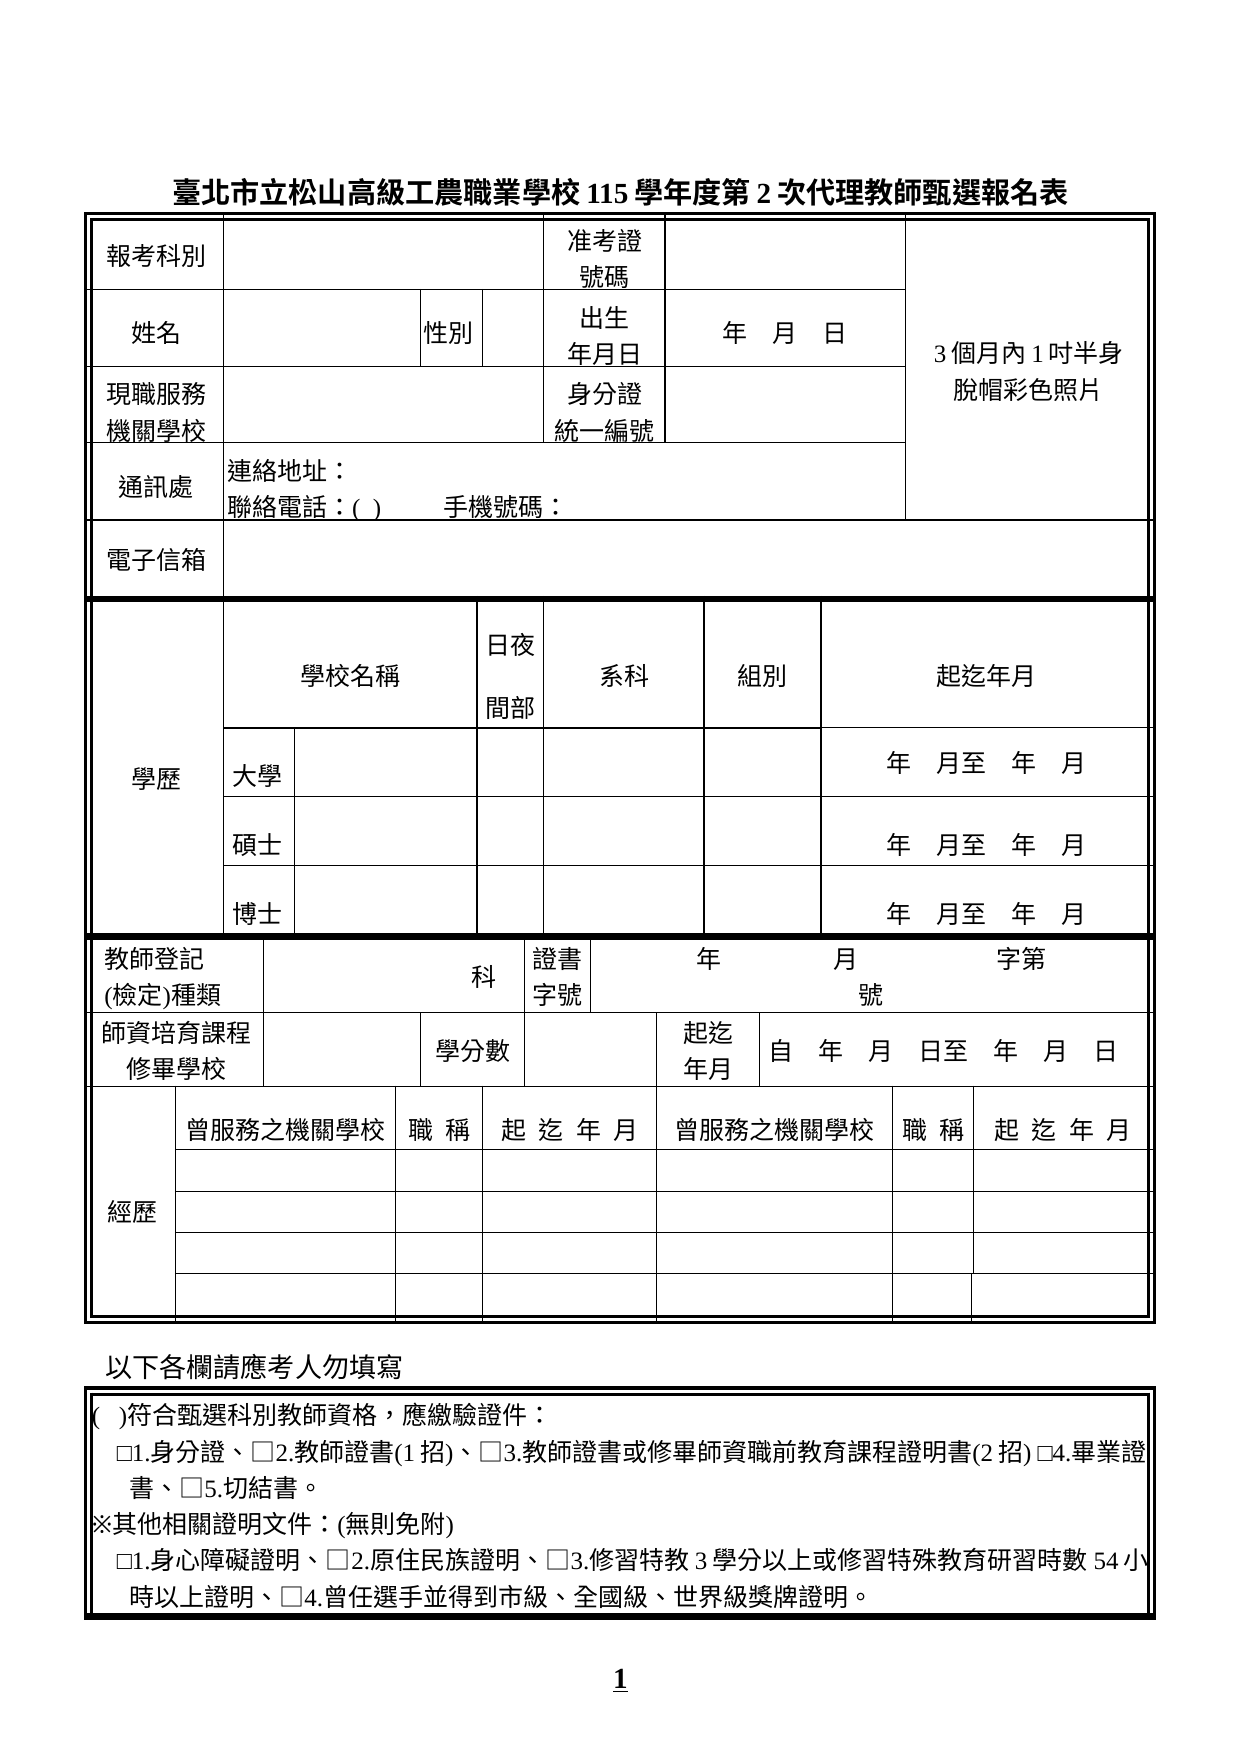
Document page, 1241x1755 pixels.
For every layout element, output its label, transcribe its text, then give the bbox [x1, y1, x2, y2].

table_cell 經歷 [93, 1087, 175, 1314]
table_cell 科 [264, 940, 524, 1012]
table_cell [176, 1192, 395, 1232]
table_cell [972, 1274, 1147, 1314]
table_cell [483, 1192, 656, 1232]
table_cell 學歷 [93, 602, 223, 933]
table_cell [295, 729, 476, 796]
table_cell 曾服務之機關學校 [657, 1087, 892, 1149]
table_cell 以下各欄請應考人勿填寫 [89, 1324, 1152, 1386]
table_cell [705, 729, 820, 796]
table_cell 證書字號 [525, 940, 590, 1012]
table_cell [666, 221, 905, 289]
table_header 臺北市立松山高級工農職業學校115學年度第2次代理教師甄選報名表 [89, 150, 1152, 212]
table_cell [483, 1150, 656, 1191]
table_cell 出生 年月日 [544, 290, 664, 366]
table_cell [176, 1274, 395, 1314]
table_cell 年 月至 年 月 [822, 866, 1147, 933]
table_cell [478, 729, 543, 796]
table_cell 碩士 [224, 797, 294, 864]
table_cell [483, 1233, 656, 1273]
table_cell [478, 866, 543, 933]
table_cell 年 月至 年 月 [822, 797, 1147, 864]
table_cell [974, 1192, 1147, 1232]
table_cell 身分證 統一編號 [544, 367, 664, 442]
table_cell 3個月內1吋半身 脫帽彩色照片 [906, 215, 1152, 519]
table_cell 博士 [224, 866, 294, 933]
table_cell 起迄 年月 [657, 1013, 759, 1086]
table_cell 通訊處 [93, 443, 223, 519]
table_cell [89, 1315, 175, 1321]
table_cell [176, 1233, 395, 1273]
table_cell [396, 1274, 482, 1314]
table_cell 連絡地址： 聯絡電話：( ) 手機號碼： [224, 443, 905, 519]
table_cell 自 年 月 日至 年 月 日 [760, 1013, 1147, 1086]
table_cell [224, 290, 420, 366]
table_cell 起 迄 年 月 [974, 1087, 1147, 1149]
table_cell [544, 729, 703, 796]
table_cell 職 稱 [396, 1087, 482, 1149]
table_cell [705, 797, 820, 864]
table_cell 系科 [544, 602, 703, 727]
table_cell 學分數 [421, 1013, 524, 1086]
table_cell [657, 1274, 892, 1314]
table_cell [295, 797, 476, 864]
table_cell 日夜 間部 [478, 602, 543, 727]
table_cell 組別 [705, 602, 820, 727]
table_cell [666, 367, 905, 442]
table_cell ( )符合甄選科別教師資格，應繳驗證件： □1.身分證、□2.教師證書(1招)、□3.教師證書或修畢師資職前教育課程證明書(2招) □4.畢業證書、□5.切結書。 ※其他相關證明文件：(無則免附) □1.身心障礙證明、□2.原住民族證明、□3.修習特教3學分以上或修習特殊教育研習時數54小時以上證明、□4.曾任選手並得到市級、全國級、世界級獎牌證明。 [89, 1390, 1152, 1613]
table_cell [972, 1315, 1152, 1321]
table_cell 准考證 號碼 [544, 221, 664, 289]
table_cell 曾服務之機關學校 [176, 1087, 395, 1149]
table_cell [657, 1192, 892, 1232]
table_cell [396, 1192, 482, 1232]
table_cell [974, 1150, 1147, 1191]
table_cell [396, 1150, 482, 1191]
table_cell 大學 [224, 729, 294, 796]
table_cell [544, 866, 703, 933]
table_cell [893, 1274, 971, 1314]
table_cell [483, 290, 543, 366]
table_cell [483, 1274, 656, 1314]
table_cell 性別 [421, 290, 482, 366]
table_cell [224, 221, 543, 289]
table_cell 電子信箱 [93, 521, 223, 596]
table_cell 師資培育課程修畢學校 [93, 1013, 263, 1086]
table_cell [657, 1150, 892, 1191]
table_cell [396, 1233, 482, 1273]
table_cell [295, 866, 476, 933]
table_cell [224, 521, 1147, 596]
table_cell 學校名稱 [224, 602, 476, 727]
table_cell 教師登記 (檢定)種類 [93, 940, 263, 1012]
table_cell [893, 1192, 973, 1232]
table_cell 姓名 [93, 290, 223, 366]
table_cell [544, 797, 703, 864]
table_cell 年 月至 年 月 [822, 728, 1147, 796]
table_cell [525, 1013, 656, 1086]
table_cell 報考科別 [89, 215, 223, 289]
table_cell [657, 1233, 892, 1273]
table_cell [224, 367, 543, 442]
table_cell 職 稱 [893, 1087, 973, 1149]
table_cell 起 迄 年 月 [483, 1087, 656, 1149]
table_cell 現職服務 機關學校 [93, 367, 223, 442]
table_cell 年 月 字第 號 [591, 940, 1147, 1012]
table_cell [705, 866, 820, 933]
table_cell [974, 1233, 1147, 1273]
table_cell [893, 1150, 973, 1191]
table_cell 起迄年月 [822, 602, 1147, 727]
table_cell 年 月 日 [666, 290, 905, 366]
table_cell [893, 1233, 973, 1273]
table_cell [264, 1013, 420, 1086]
table_cell [478, 797, 543, 864]
table_cell [176, 1150, 395, 1191]
